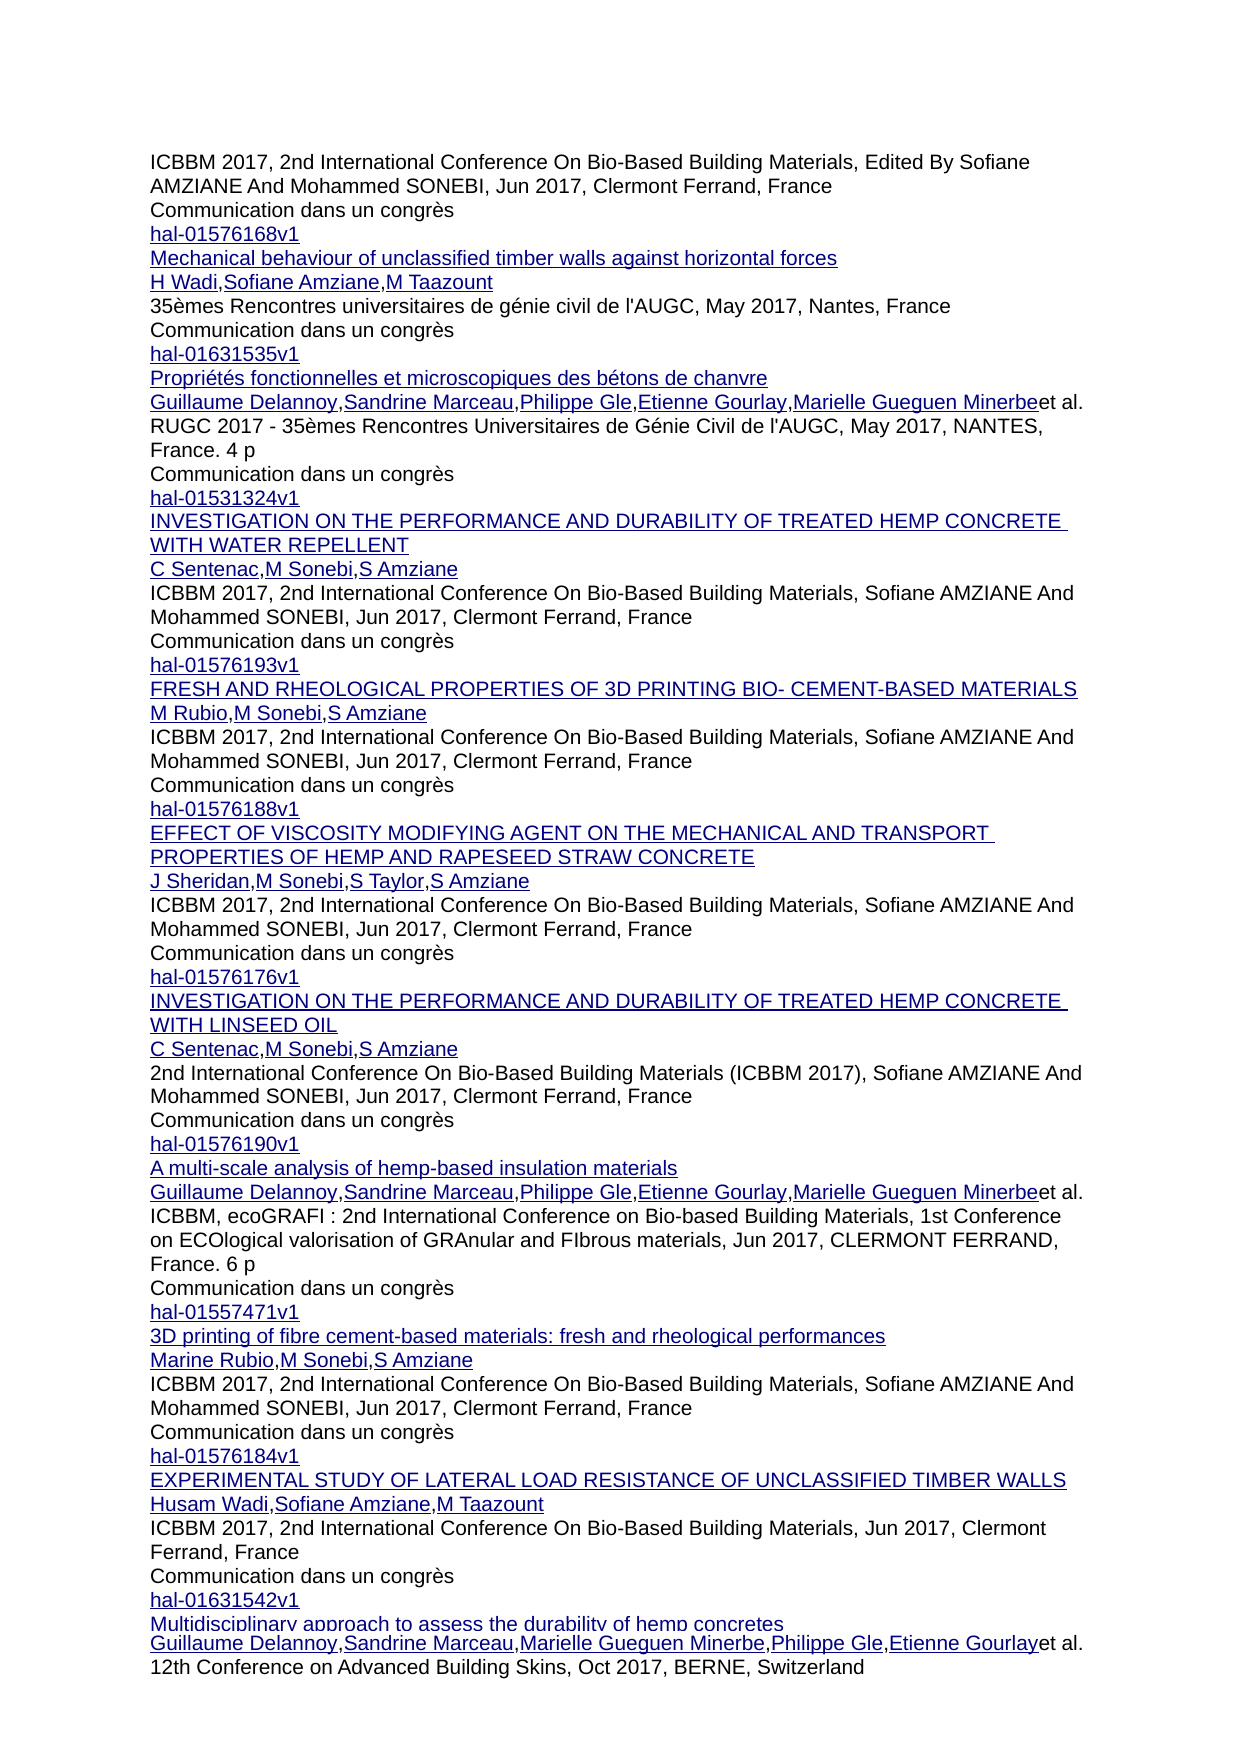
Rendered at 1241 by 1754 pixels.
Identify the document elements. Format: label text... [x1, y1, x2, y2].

table_cell EFFECT OF VISCOSITY MODIFYING AGENT ON THE MECHANICAL AND TRANSPORT PROPERTIES OF HEMP AND RAPESEED STRAW CONCRETE J Sheridan,M Sonebi,S Taylor,S Amziane ICBBM 2017, 2nd International Conference On Bio-Based Building Materials, Sofiane AMZIANE And Mohammed SONEBI, Jun 2017, Clermont Ferrand, France Communication dans un congrès hal-01576176v1 [150, 821, 1090, 988]
table_cell Mechanical behaviour of unclassified timber walls against horizontal forces H Wadi,Sofiane Amziane,M Taazount 35èmes Rencontres universitaires de génie civil de l'AUGC, May 2017, Nantes, France Communication dans un congrès hal-01631535v1 [150, 246, 1090, 366]
table_cell ICBBM 2017, 2nd International Conference On Bio-Based Building Materials, Edited By Sofiane AMZIANE And Mohammed SONEBI, Jun 2017, Clermont Ferrand, France Communication dans un congrès hal-01576168v1 [150, 150, 1090, 246]
table_cell FRESH AND RHEOLOGICAL PROPERTIES OF 3D PRINTING BIO- CEMENT-BASED MATERIALS M Rubio,M Sonebi,S Amziane ICBBM 2017, 2nd International Conference On Bio-Based Building Materials, Sofiane AMZIANE And Mohammed SONEBI, Jun 2017, Clermont Ferrand, France Communication dans un congrès hal-01576188v1 [150, 677, 1090, 821]
table_cell Propriétés fonctionnelles et microscopiques des bétons de chanvre Guillaume Delannoy,Sandrine Marceau,Philippe Gle,Etienne Gourlay,Marielle Gueguen Minerbeet al. RUGC 2017 - 35èmes Rencontres Universitaires de Génie Civil de l'AUGC, May 2017, NANTES, France. 4 p Communication dans un congrès hal-01531324v1 [150, 366, 1090, 509]
table_cell EXPERIMENTAL STUDY OF LATERAL LOAD RESISTANCE OF UNCLASSIFIED TIMBER WALLS Husam Wadi,Sofiane Amziane,M Taazount ICBBM 2017, 2nd International Conference On Bio-Based Building Materials, Jun 2017, Clermont Ferrand, France Communication dans un congrès hal-01631542v1 [150, 1468, 1090, 1611]
table_cell INVESTIGATION ON THE PERFORMANCE AND DURABILITY OF TREATED HEMP CONCRETE WITH LINSEED OIL C Sentenac,M Sonebi,S Amziane 2nd International Conference On Bio-Based Building Materials (ICBBM 2017), Sofiane AMZIANE And Mohammed SONEBI, Jun 2017, Clermont Ferrand, France Communication dans un congrès hal-01576190v1 [150, 989, 1090, 1156]
table_cell Multidisciplinary approach to assess the durability of hemp concretes Guillaume Delannoy,Sandrine Marceau,Marielle Gueguen Minerbe,Philippe Gle,Etienne Gourlayet al. 12th Conference on Advanced Building Skins, Oct 2017, BERNE, Switzerland [150, 1611, 1090, 1679]
table_cell 3D printing of fibre cement-based materials: fresh and rheological performances Marine Rubio,M Sonebi,S Amziane ICBBM 2017, 2nd International Conference On Bio-Based Building Materials, Sofiane AMZIANE And Mohammed SONEBI, Jun 2017, Clermont Ferrand, France Communication dans un congrès hal-01576184v1 [150, 1324, 1090, 1468]
table_cell A multi-scale analysis of hemp-based insulation materials Guillaume Delannoy,Sandrine Marceau,Philippe Gle,Etienne Gourlay,Marielle Gueguen Minerbeet al. ICBBM, ecoGRAFI : 2nd International Conference on Bio-based Building Materials, 1st Conference on ECOlogical valorisation of GRAnular and FIbrous materials, Jun 2017, CLERMONT FERRAND, France. 6 p Communication dans un congrès hal-01557471v1 [150, 1156, 1090, 1324]
table_cell INVESTIGATION ON THE PERFORMANCE AND DURABILITY OF TREATED HEMP CONCRETE WITH WATER REPELLENT C Sentenac,M Sonebi,S Amziane ICBBM 2017, 2nd International Conference On Bio-Based Building Materials, Sofiane AMZIANE And Mohammed SONEBI, Jun 2017, Clermont Ferrand, France Communication dans un congrès hal-01576193v1 [150, 509, 1090, 677]
